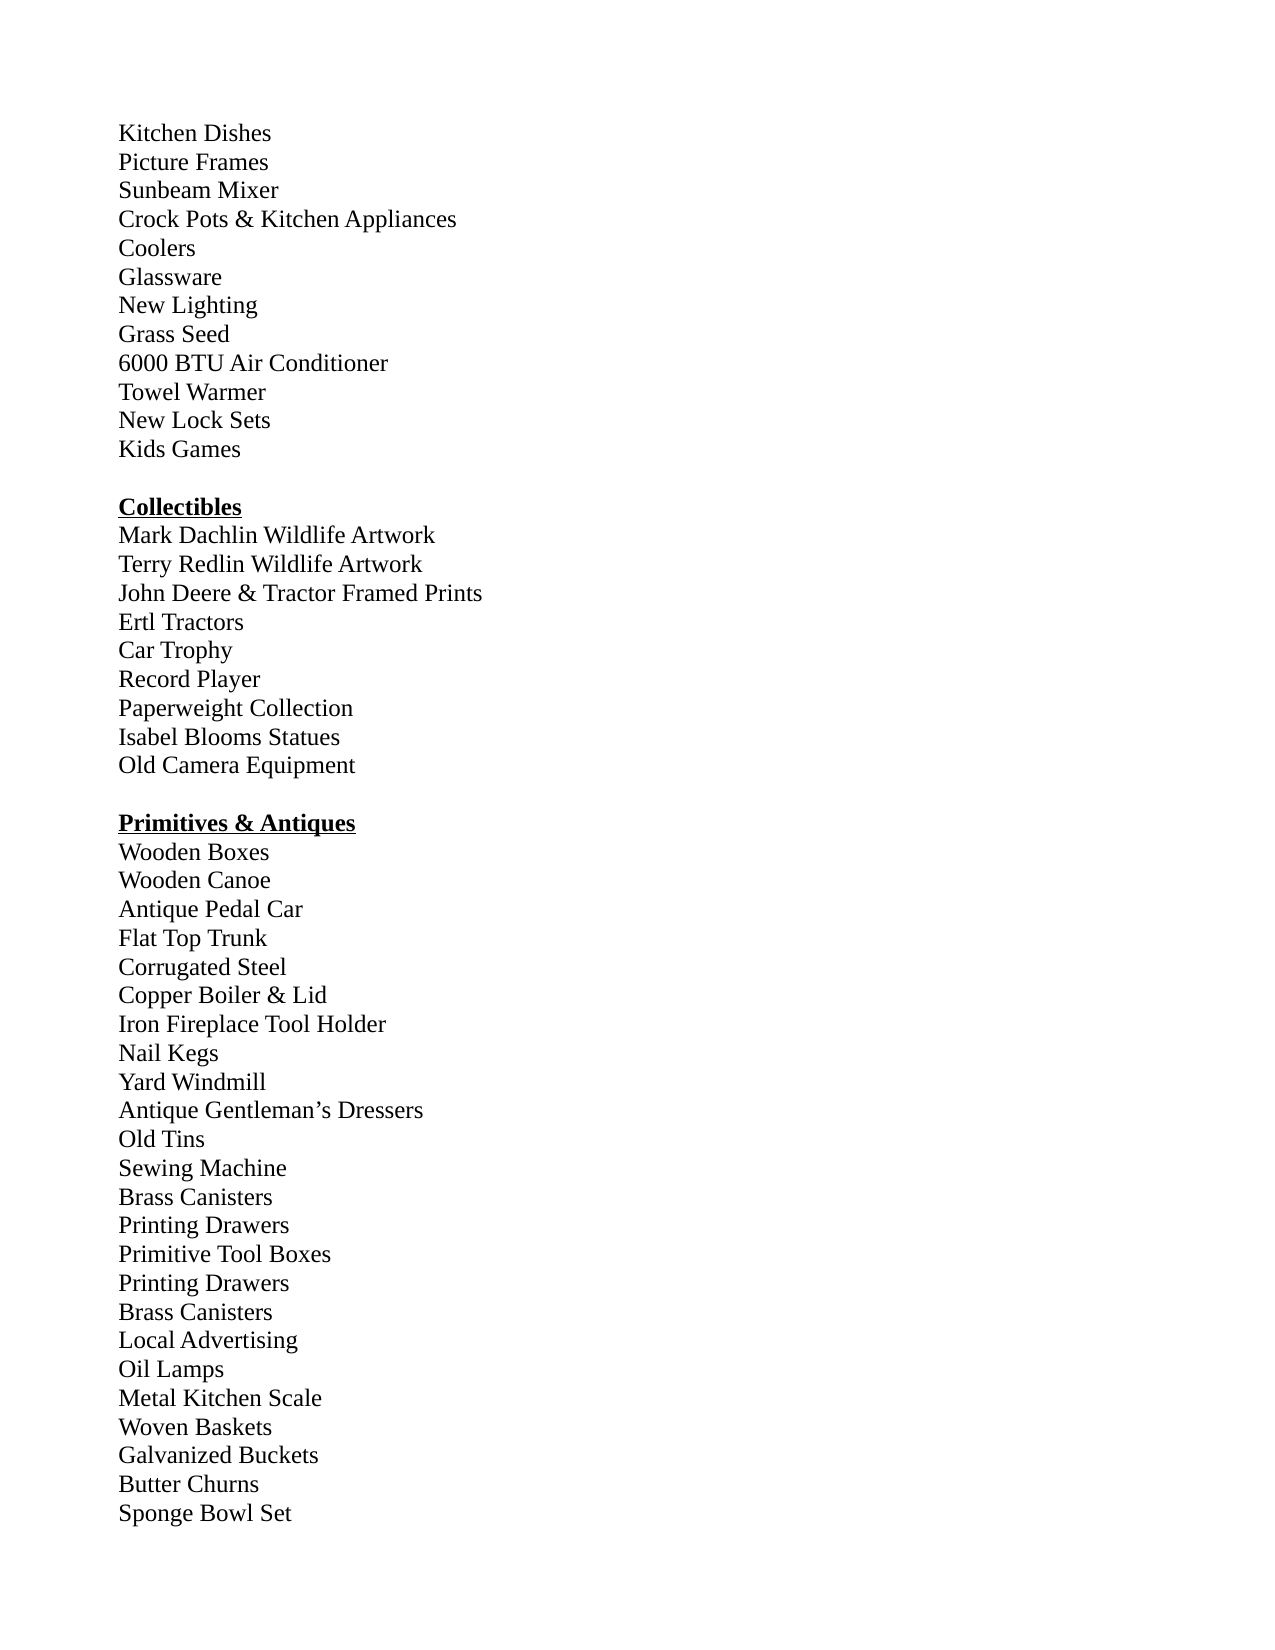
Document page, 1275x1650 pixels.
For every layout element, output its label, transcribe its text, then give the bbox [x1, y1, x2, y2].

text Primitives & Antiques [118, 808, 1157, 837]
text Brass Canisters [118, 1297, 1157, 1326]
text Sunbeam Mixer [118, 176, 1157, 204]
text Ertl Tractors [118, 607, 1157, 636]
text Antique Gentleman’s Dressers [118, 1096, 1157, 1124]
text Primitive Tool Boxes [118, 1239, 1157, 1268]
text Mark Dachlin Wildlife Artwork [118, 521, 1157, 549]
text Printing Drawers [118, 1211, 1157, 1239]
text Local Advertising [118, 1326, 1157, 1354]
text Old Tins [118, 1124, 1157, 1153]
text Picture Frames [118, 147, 1157, 176]
text Kids Games [118, 434, 1157, 463]
text Old Camera Equipment [118, 751, 1157, 779]
text Sewing Machine [118, 1153, 1157, 1182]
text Car Trophy [118, 636, 1157, 664]
text Brass Canisters [118, 1182, 1157, 1211]
text Coolers [118, 233, 1157, 262]
text Grass Seed [118, 319, 1157, 348]
text Sponge Bowl Set [118, 1498, 1157, 1527]
text New Lock Sets [118, 406, 1157, 434]
text Kitchen Dishes [118, 118, 1157, 147]
text Paperweight Collection [118, 693, 1157, 722]
text Antique Pedal Car [118, 894, 1157, 923]
text Copper Boiler & Lid [118, 981, 1157, 1009]
text Galvanized Buckets [118, 1441, 1157, 1469]
text Towel Warmer [118, 377, 1157, 406]
text Glassware [118, 262, 1157, 291]
text Collectibles [118, 492, 1157, 521]
text Wooden Canoe [118, 866, 1157, 894]
text Wooden Boxes [118, 837, 1157, 866]
text Flat Top Trunk [118, 923, 1157, 952]
text Woven Baskets [118, 1412, 1157, 1441]
text Nail Kegs [118, 1038, 1157, 1067]
text John Deere & Tractor Framed Prints [118, 578, 1157, 607]
text Corrugated Steel [118, 952, 1157, 981]
text Printing Drawers [118, 1268, 1157, 1297]
text New Lighting [118, 291, 1157, 319]
text 6000 BTU Air Conditioner [118, 348, 1157, 377]
text Metal Kitchen Scale [118, 1383, 1157, 1412]
text Isabel Blooms Statues [118, 722, 1157, 751]
text Crock Pots & Kitchen Appliances [118, 204, 1157, 233]
text Terry Redlin Wildlife Artwork [118, 549, 1157, 578]
text Iron Fireplace Tool Holder [118, 1009, 1157, 1038]
text Butter Churns [118, 1469, 1157, 1498]
text Yard Windmill [118, 1067, 1157, 1096]
text Record Player [118, 664, 1157, 693]
text Oil Lamps [118, 1354, 1157, 1383]
